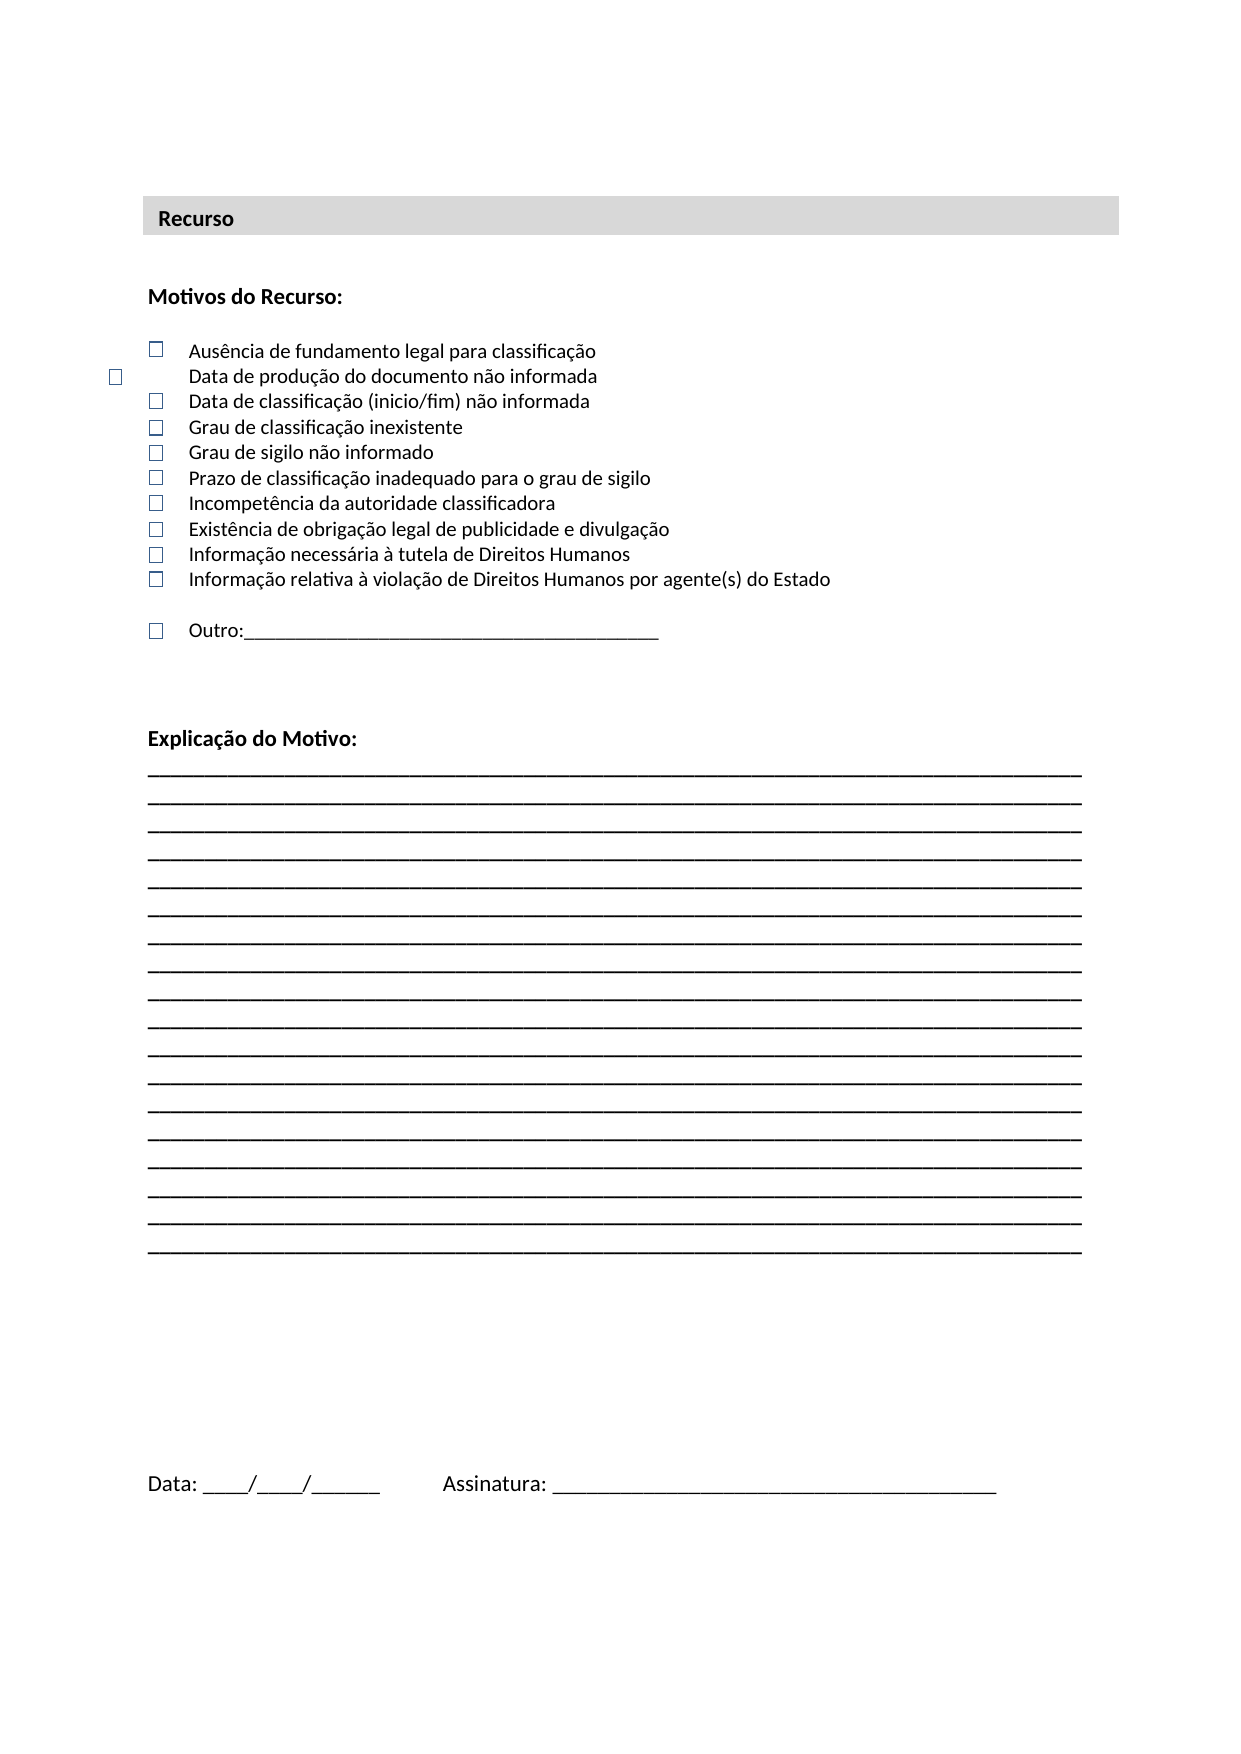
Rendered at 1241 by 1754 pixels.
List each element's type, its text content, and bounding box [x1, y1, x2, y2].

table_cell [136, 567, 177, 617]
table_cell [136, 389, 177, 414]
text Motivos do Recurso: [148, 254, 1092, 338]
text Data: ____/____/______ Assinatura: ­­­­­­­­­­­­­­­­­­_______________________________________ [148, 1469, 1092, 1497]
table_header Ausência de fundamento legal para classificação Data de produção do documento não informada [177, 338, 1037, 389]
table_cell Prazo de classificação inadequado para o grau de sigilo [177, 465, 1037, 490]
table_cell [136, 541, 177, 567]
table_cell [136, 490, 177, 516]
text ____________________________________________________________________________________________________________________________________________________________________________________________________________________________________________________________________________________________________________________________________________________________________________________________________________________________________________________________________________________________________________________________________________________________________________________________________________________________________________________________________________________________________________________________________________________________________________________________________________________________________________________________________________________________________________________________________________________________________________________________________________________________________________________________________________________________________________________________________________________________________________________________________________________________________________________________________________________________________________________________________________________________________________________________________________________________________________________________________________________________________________________________________ [148, 752, 1092, 1257]
table_cell Informação relativa à violação de Direitos Humanos por agente(s) do Estado [177, 567, 1037, 617]
text Explicação do Motivo: [148, 724, 1092, 752]
table_cell [136, 465, 177, 490]
table_cell Grau de classificação inexistente [177, 414, 1037, 439]
table_cell [136, 414, 177, 439]
table_cell Incompetência da autoridade classificadora [177, 490, 1037, 516]
table_header [136, 338, 177, 389]
table_cell Grau de sigilo não informado [177, 440, 1037, 465]
table_cell [136, 440, 177, 465]
table_cell Informação necessária à tutela de Direitos Humanos [177, 541, 1037, 567]
table_cell [136, 516, 177, 541]
text Recurso [158, 204, 1104, 227]
table_cell Existência de obrigação legal de publicidade e divulgação [177, 516, 1037, 541]
table_cell Outro:________________________________________ [177, 618, 1037, 668]
table_cell Data de classificação (inicio/fim) não informada [177, 389, 1037, 414]
table_cell [136, 618, 177, 668]
